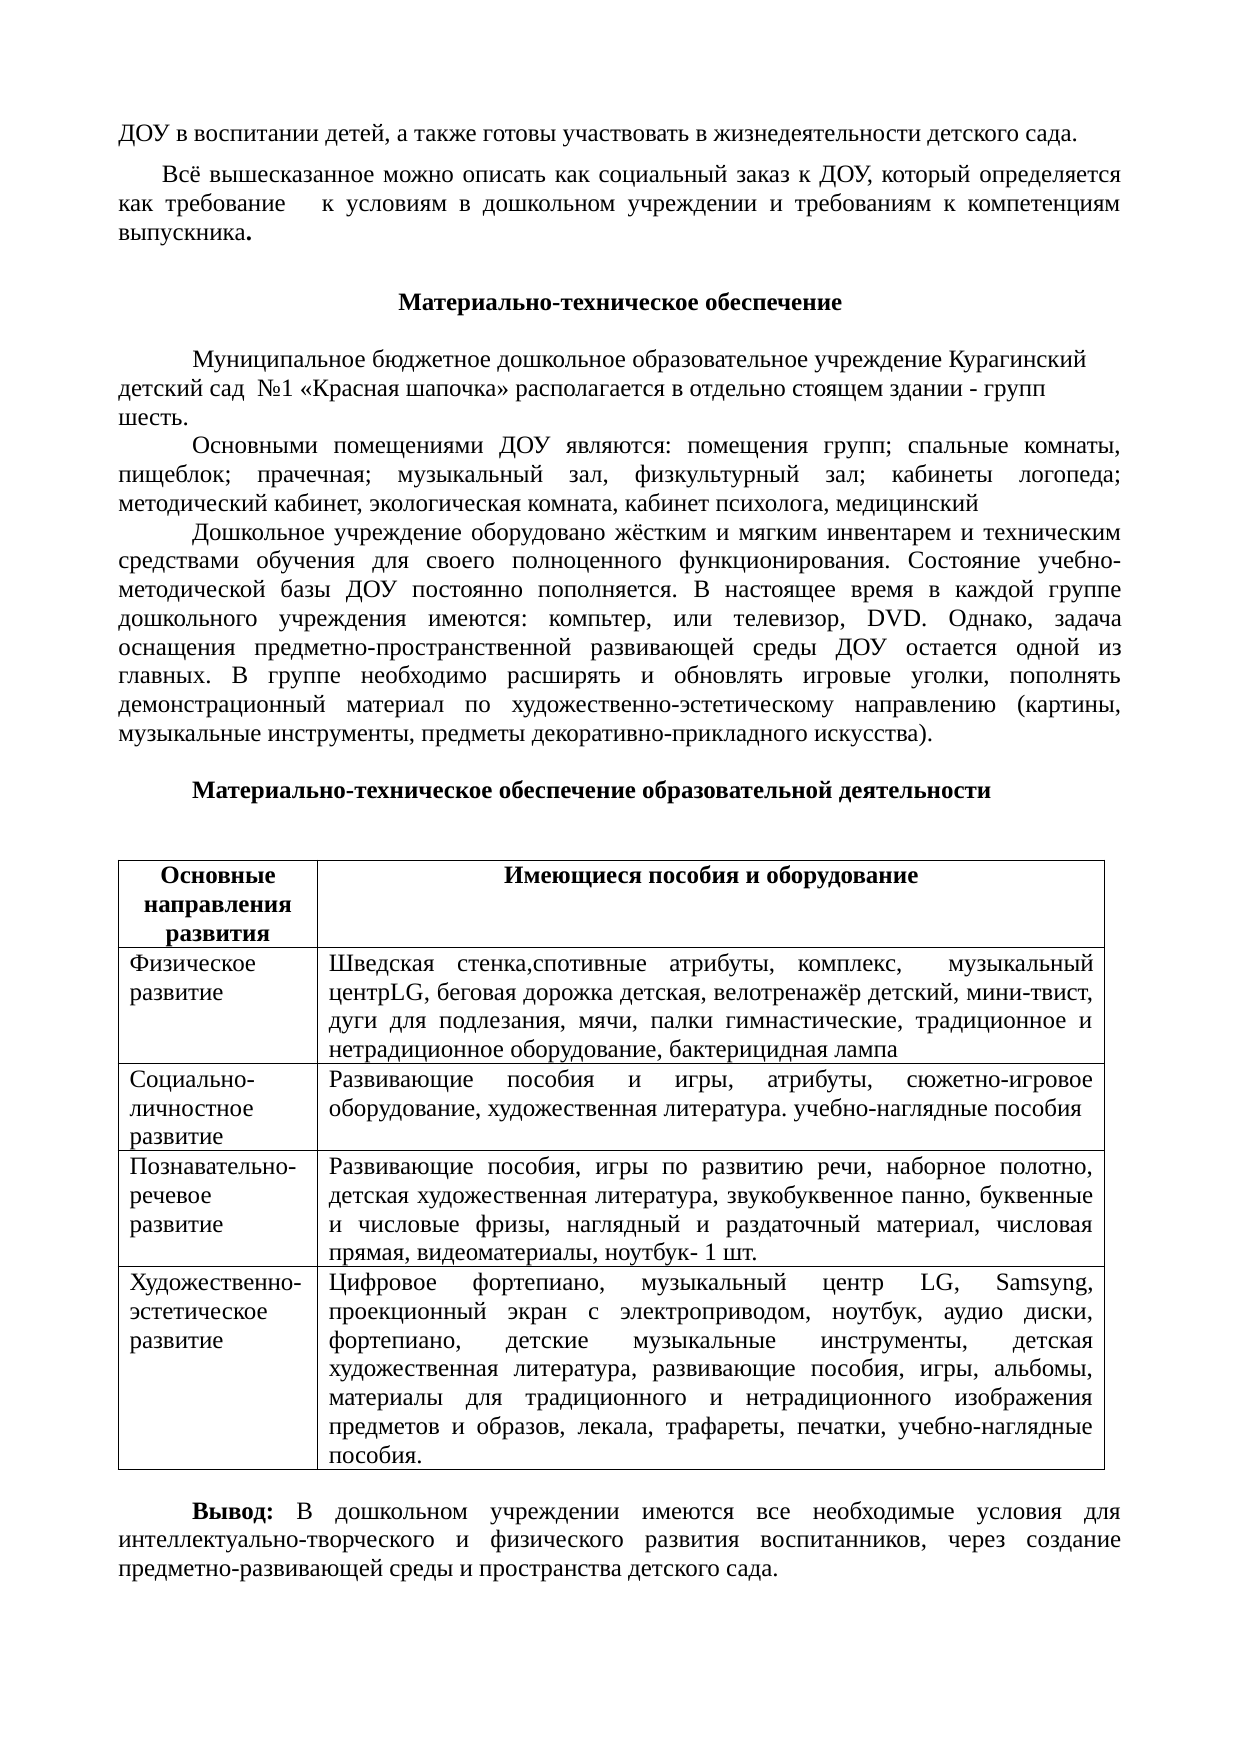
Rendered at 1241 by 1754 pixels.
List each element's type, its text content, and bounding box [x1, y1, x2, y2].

text Основными помещениями ДОУ являются: помещения групп; спальные комнаты, пищеблок; прачечная; музыкальный зал, физкультурный зал; кабинеты логопеда; методический кабинет, экологическая комната, кабинет психолога, медицинский [118, 431, 1122, 517]
table_cell Шведская стенка,спотивные атрибуты, комплекс, музыкальный центрLG, беговая дорожка детская, велотренажёр детский, мини-твист, дуги для подлезания, мячи, палки гимнастические, традиционное и нетрадиционное оборудование, бактерицидная лампа [318, 948, 1104, 1063]
text Материально-техническое обеспечение образовательной деятельности [118, 776, 1122, 833]
table_cell Физическое развитие [119, 948, 317, 1063]
table_cell Развивающие пособия и игры, атрибуты, сюжетно-игровое оборудование, художественная литература. учебно-наглядные пособия [318, 1064, 1104, 1150]
text Дошкольное учреждение оборудовано жёстким и мягким инвентарем и техническим средствами обучения для своего полноценного функционирования. Состояние учебно-методической базы ДОУ постоянно пополняется. В настоящее время в каждой группе дошкольного учреждения имеются: компьтер, или телевизор, DVD. Однако, задача оснащения предметно-пространственной развивающей среды ДОУ остается одной из главных. В группе необходимо расширять и обновлять игровые уголки, пополнять демонстрационный материал по художественно-эстетическому направлению (картины, музыкальные инструменты, предметы декоративно-прикладного искусства). [118, 517, 1122, 747]
table_header Основные направления развития [119, 861, 317, 947]
table_cell Цифровое фортепиано, музыкальный центр LG, Samsyng, проекционный экран с электроприводом, ноутбук, аудио диски, фортепиано, детские музыкальные инструменты, детская художественная литература, развивающие пособия, игры, альбомы, материалы для традиционного и нетрадиционного изображения предметов и образов, лекала, трафареты, печатки, учебно-наглядные пособия. [318, 1267, 1104, 1468]
text Всё вышесказанное можно описать как социальный заказ к ДОУ, который определяется как требование к условиям в дошкольном учреждении и требованиям к компетенциям выпускника. [118, 159, 1122, 246]
text Муниципальное бюджетное дошкольное образовательное учреждение Курагинский детский сад №1 «Красная шапочка» располагается в отдельно стоящем здании - групп шесть. [118, 344, 1122, 431]
text Материально-техническое обеспечение [118, 287, 1122, 316]
table_cell Художественно-эстетическое развитие [119, 1267, 317, 1468]
table_cell Социально-личностное развитие [119, 1064, 317, 1150]
table_cell Развивающие пособия, игры по развитию речи, наборное полотно, детская художественная литература, звукобуквенное панно, буквенные и числовые фризы, наглядный и раздаточный материал, числовая прямая, видеоматериалы, ноутбук- 1 шт. [318, 1151, 1104, 1266]
text Вывод: В дошкольном учреждении имеются все необходимые условия для интеллектуально-творческого и физического развития воспитанников, через создание предметно-развивающей среды и пространства детского сада. [118, 1496, 1122, 1582]
table_cell Познавательно-речевое развитие [119, 1151, 317, 1266]
table_header Имеющиеся пособия и оборудование [318, 861, 1104, 947]
text ДОУ в воспитании детей, а также готовы участвовать в жизнедеятельности детского сада. [118, 118, 1122, 147]
